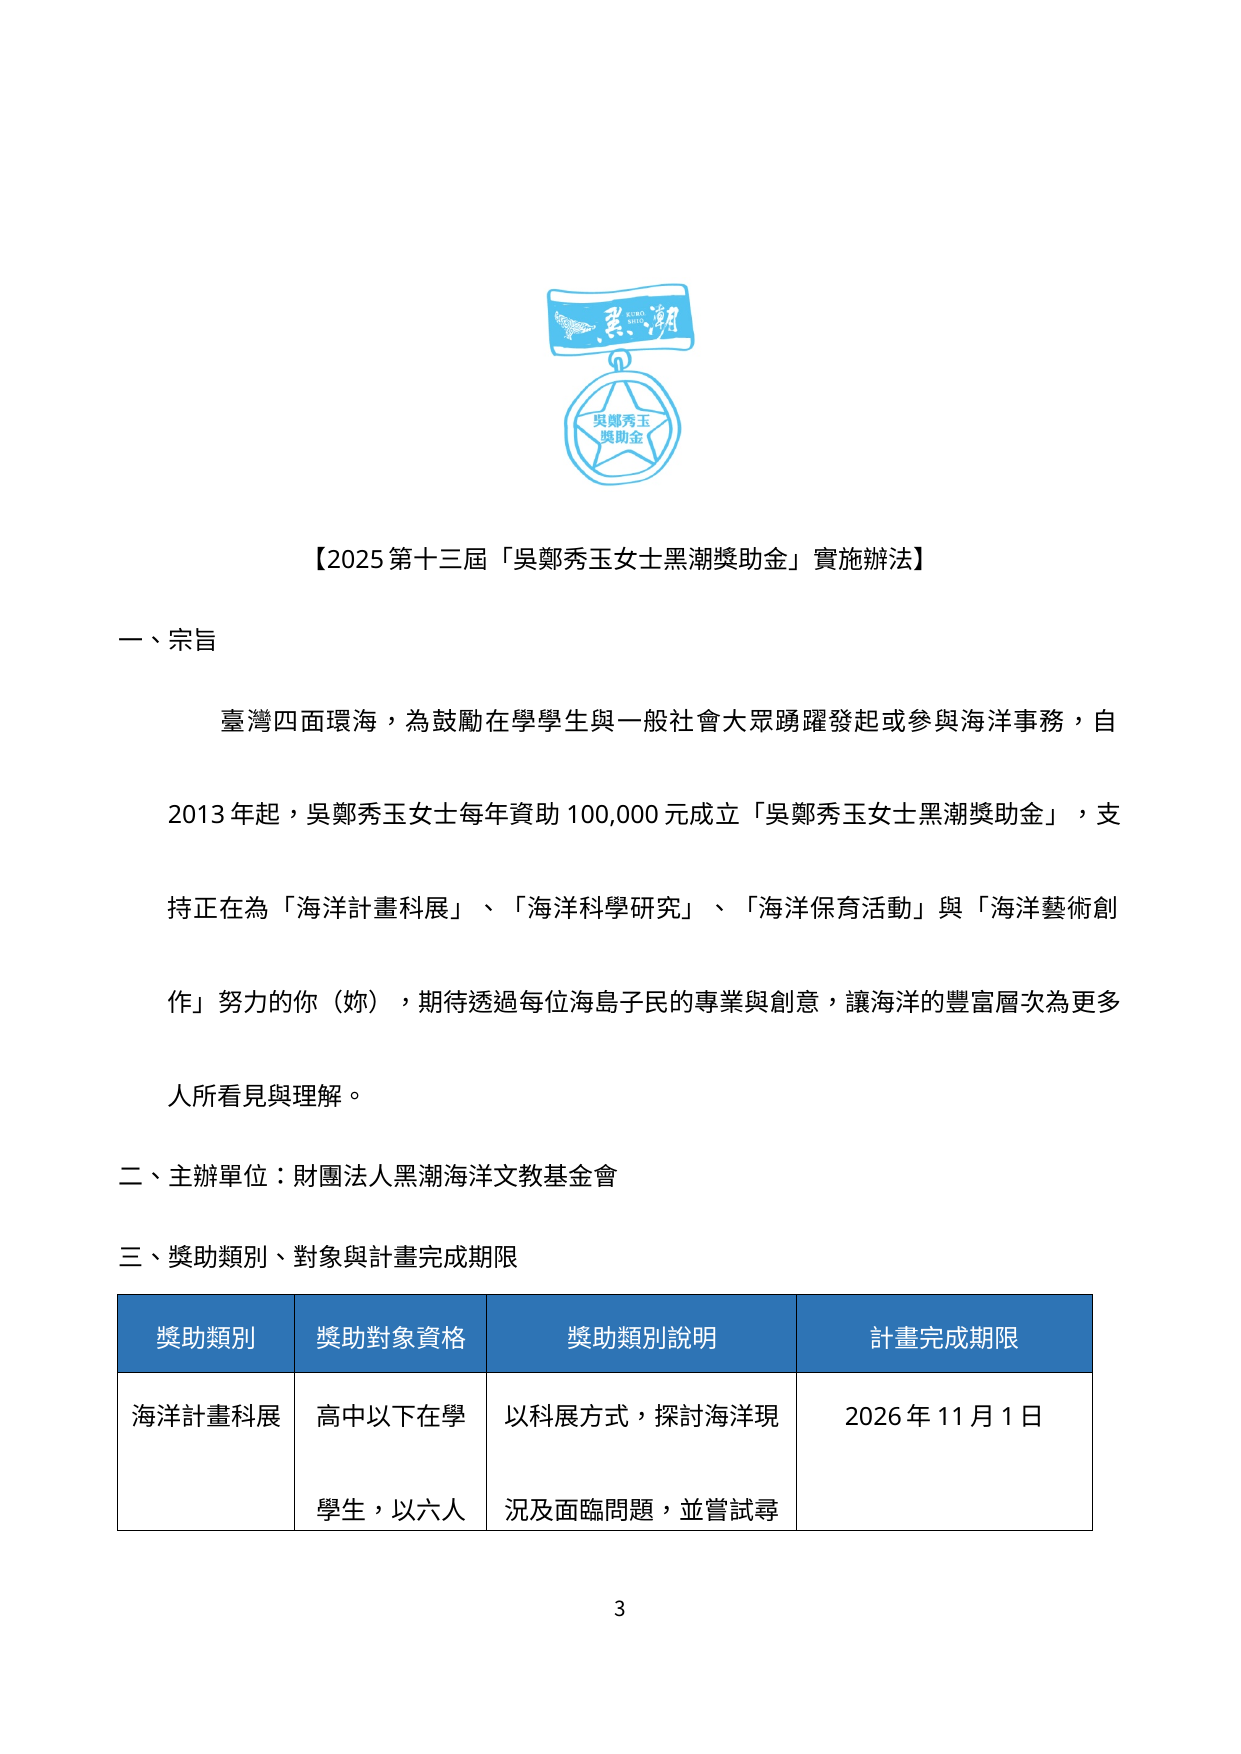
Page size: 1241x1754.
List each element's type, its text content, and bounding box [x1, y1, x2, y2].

text 三、獎助類別、對象與計畫完成期限 [118, 1214, 1122, 1276]
table_cell 海洋計畫科展 [118, 1373, 294, 1529]
table_cell 高中以下在學學生，以六人 [295, 1373, 486, 1529]
table_header 計畫完成期限 [797, 1295, 1092, 1372]
text 二、主辦單位：財團法人黑潮海洋文教基金會 [118, 1133, 1122, 1196]
table_header 獎助對象資格 [295, 1295, 486, 1372]
table_cell 2026年11月1日 [797, 1373, 1092, 1529]
table_cell 以科展方式，探討海洋現況及面臨問題，並嘗試尋 [487, 1373, 796, 1529]
text 臺灣四面環海，為鼓勵在學學生與一般社會大眾踴躍發起或參與海洋事務，自2013年起，吳鄭秀玉女士每年資助100,000元成立「吳鄭秀玉女士黑潮獎助金」，支持正在為「海洋計畫科展」、「海洋科學研究」、「海洋保育活動」與「海洋藝術創作」努力的你（妳），期待透過每位海島子民的專業與創意，讓海洋的豐富層次為更多人所看見與理解。 [168, 677, 1122, 1115]
text 一、宗旨 [118, 597, 1122, 659]
text 【2025第十三屆「吳鄭秀玉女士黑潮獎助金」實施辦法】 [118, 516, 1122, 579]
table_header 獎助類別 [118, 1295, 294, 1372]
table_header 獎助類別說明 [487, 1295, 796, 1372]
